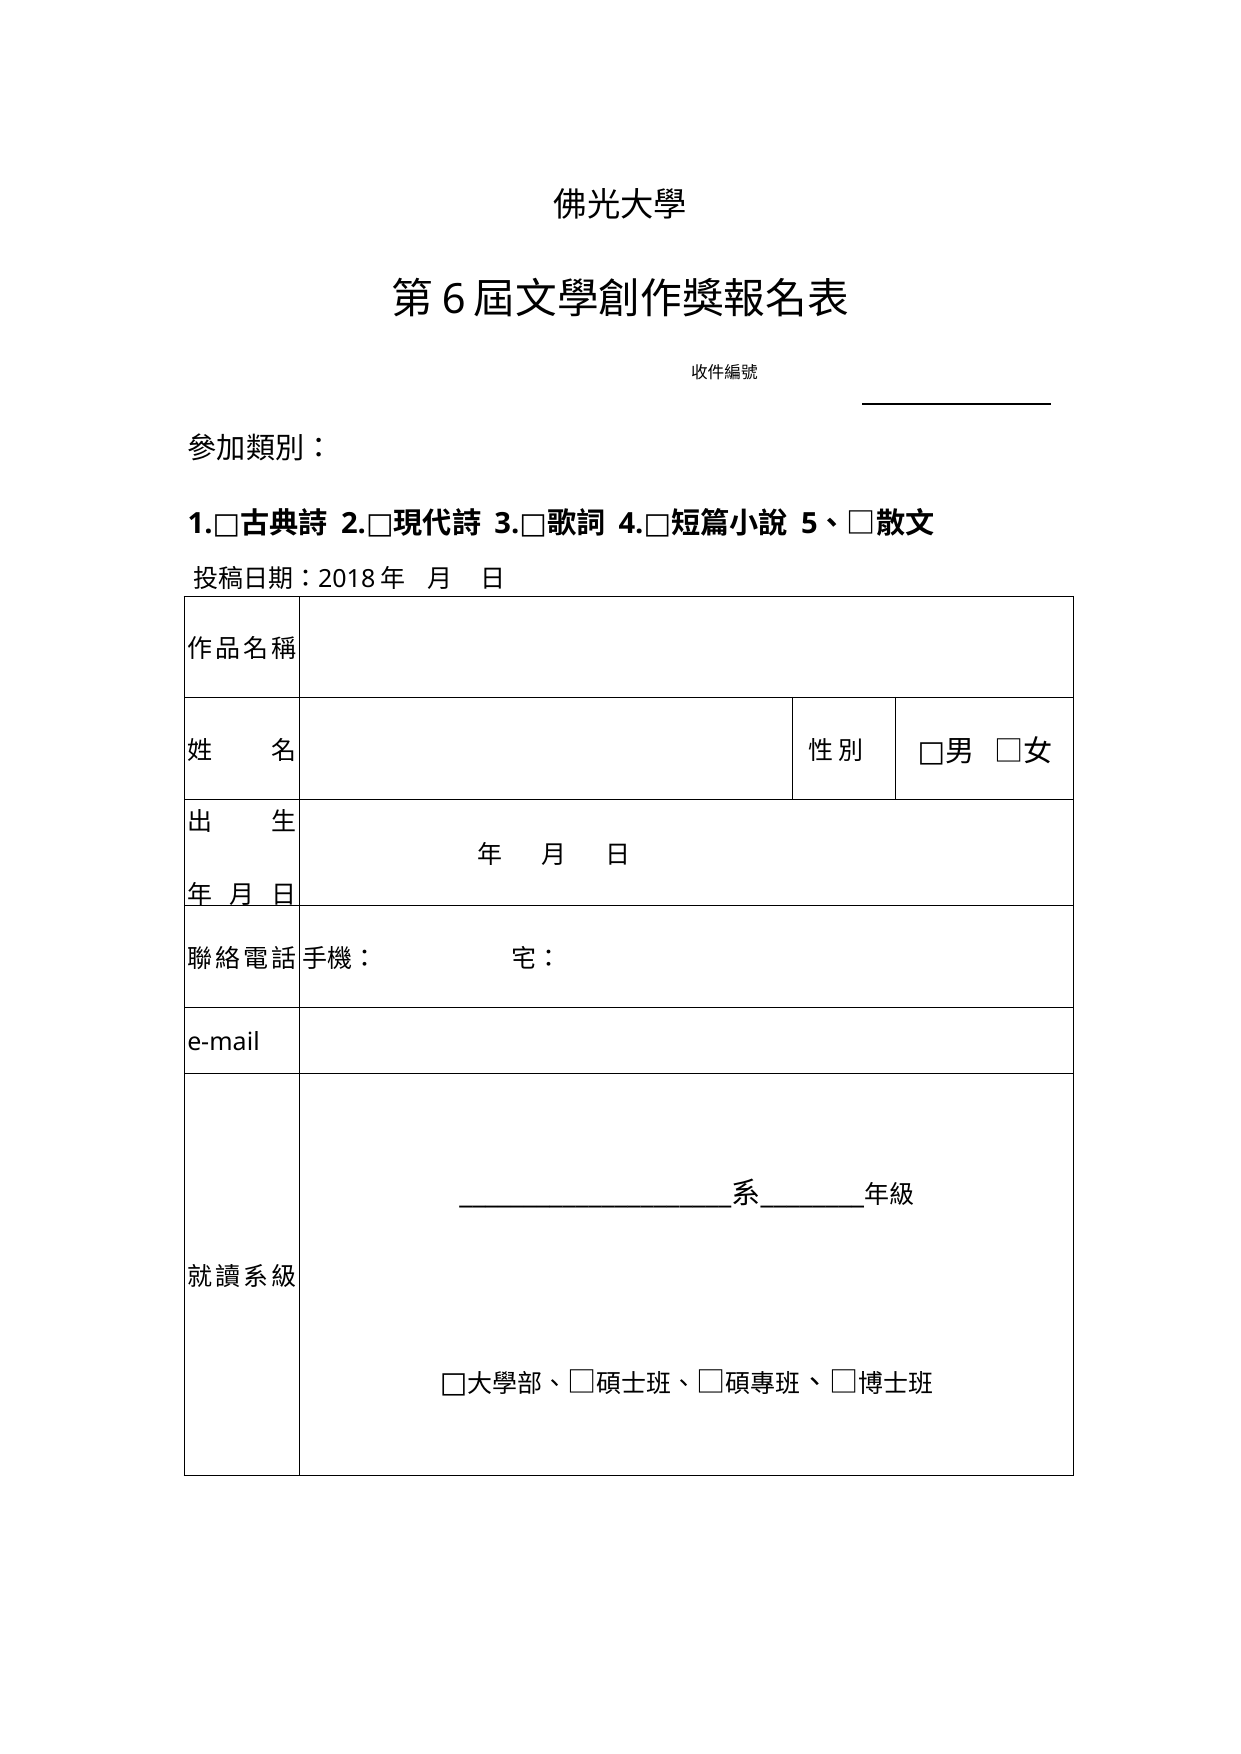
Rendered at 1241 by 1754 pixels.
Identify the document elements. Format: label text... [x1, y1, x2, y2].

table_cell e-mail [185, 1008, 299, 1073]
table_header [300, 597, 1073, 697]
text 投稿日期：2018年 月 日 [187, 558, 1053, 596]
table_cell 性 別 [793, 698, 895, 799]
text 1.□古典詩 2.□現代詩 3.□歌詞 4.□短篇小說 5、□散文 [187, 483, 1053, 558]
table_cell [300, 1008, 1073, 1073]
table_cell 手機： 宅： [300, 906, 1073, 1007]
text 參加類別： [187, 408, 1053, 483]
table_cell 出生 年月日 [185, 800, 299, 904]
table_cell 就讀系級 [185, 1074, 299, 1475]
text 佛光大學 [187, 164, 1053, 239]
table_cell _____________________系________年級 □大學部、□碩士班、□碩專班、□博士班 [300, 1074, 1073, 1475]
table_cell 年 月 日 [300, 800, 1073, 904]
text 第6屆文學創作獎報名表 [187, 258, 1053, 333]
table_header 作品名稱 [185, 597, 299, 697]
table_cell 姓名 [185, 698, 299, 799]
text 收件編號 [187, 352, 1053, 389]
table_cell 聯絡電話 [185, 906, 299, 1007]
table_cell □男 □女 [896, 698, 1073, 799]
table_cell [300, 698, 792, 799]
